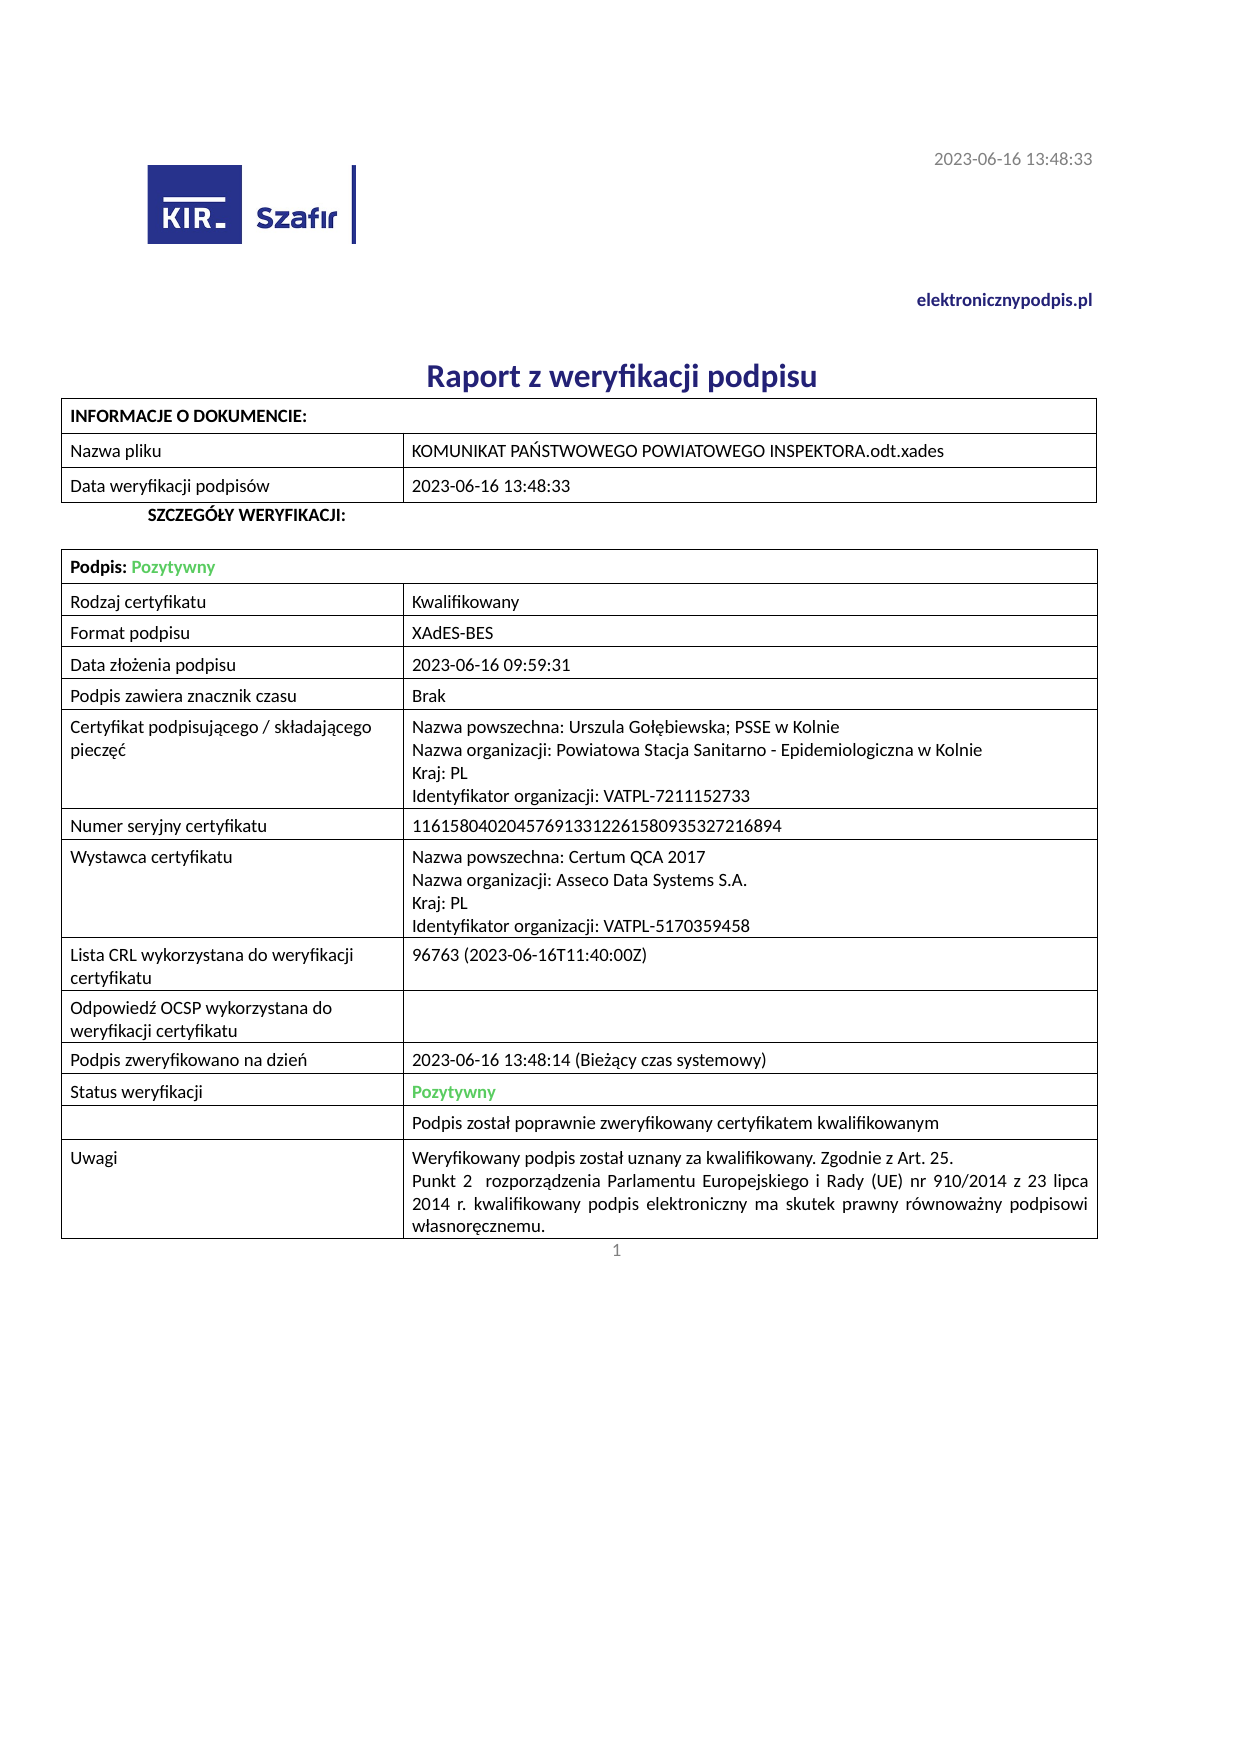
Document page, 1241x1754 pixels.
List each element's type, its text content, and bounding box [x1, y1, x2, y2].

table_cell Data weryfikacji podpisów [62, 468, 403, 502]
table_cell Rodzaj certyfikatu [62, 584, 403, 615]
table_cell Wystawca certyfikatu [62, 840, 403, 937]
table_cell Data złożenia podpisu [62, 647, 403, 678]
table_header [403, 399, 1096, 432]
table_header [404, 550, 1097, 583]
table_cell XAdES-BES [404, 616, 1097, 646]
table_cell Odpowiedź OCSP wykorzystana do weryfikacji certyfikatu [62, 991, 403, 1042]
table_header INFORMACJE O DOKUMENCIE: [62, 399, 403, 432]
table_cell 116158040204576913312261580935327216894 [404, 809, 1097, 839]
table_cell Podpis zweryfikowano na dzień [62, 1043, 403, 1073]
table_cell Lista CRL wykorzystana do weryfikacji certyfikatu [62, 938, 403, 989]
table_cell Nazwa pliku [62, 434, 403, 467]
table_cell Numer seryjny certyfikatu [62, 809, 403, 839]
table_cell Uwagi [62, 1140, 403, 1238]
table_cell Pozytywny [404, 1074, 1097, 1105]
text Raport z weryfikacji podpisu [152, 355, 1093, 396]
table_cell [62, 1106, 403, 1139]
table_cell Brak [404, 679, 1097, 709]
table_cell Kwalifikowany [404, 584, 1097, 615]
table_cell Status weryfikacji [62, 1074, 403, 1105]
text SZCZEGÓŁY WERYFIKACJI: [148, 503, 1093, 526]
table_cell KOMUNIKAT PAŃSTWOWEGO POWIATOWEGO INSPEKTORA.odt.xades [404, 434, 1096, 467]
table_cell Certyfikat podpisującego / składającego pieczęć [62, 710, 403, 807]
table_cell [404, 991, 1097, 1042]
table_cell Podpis został poprawnie zweryfikowany certyfikatem kwalifikowanym [404, 1106, 1097, 1139]
text 2023-06-16 13:48:33 [148, 148, 1093, 244]
table_cell 2023-06-16 13:48:14 (Bieżący czas systemowy) [404, 1043, 1097, 1073]
table_cell Podpis zawiera znacznik czasu [62, 679, 403, 709]
table_cell 2023-06-16 13:48:33 [404, 468, 1096, 502]
text elektronicznypodpis.pl [148, 288, 1093, 311]
table_cell Format podpisu [62, 616, 403, 646]
table_cell Nazwa powszechna: Urszula Gołębiewska; PSSE w Kolnie Nazwa organizacji: Powiatowa Stacja Sanitarno - Epidemiologiczna w Kolnie Kraj: PL Identyfikator organizacji: VATPL-7211152733 [404, 710, 1097, 807]
table_header Podpis: Pozytywny [62, 550, 403, 583]
text 1 [148, 1239, 1085, 1262]
table_cell 96763 (2023-06-16T11:40:00Z) [404, 938, 1097, 989]
table_cell 2023-06-16 09:59:31 [404, 647, 1097, 678]
table_cell Nazwa powszechna: Certum QCA 2017 Nazwa organizacji: Asseco Data Systems S.A. Kraj: PL Identyfikator organizacji: VATPL-5170359458 [404, 840, 1097, 937]
table_cell Weryfikowany podpis został uznany za kwalifikowany. Zgodnie z Art. 25. Punkt 2 rozporządzenia Parlamentu Europejskiego i Rady (UE) nr 910/2014 z 23 lipca 2014 r. kwalifikowany podpis elektroniczny ma skutek prawny równoważny podpisowi własnoręcznemu. [404, 1140, 1097, 1238]
